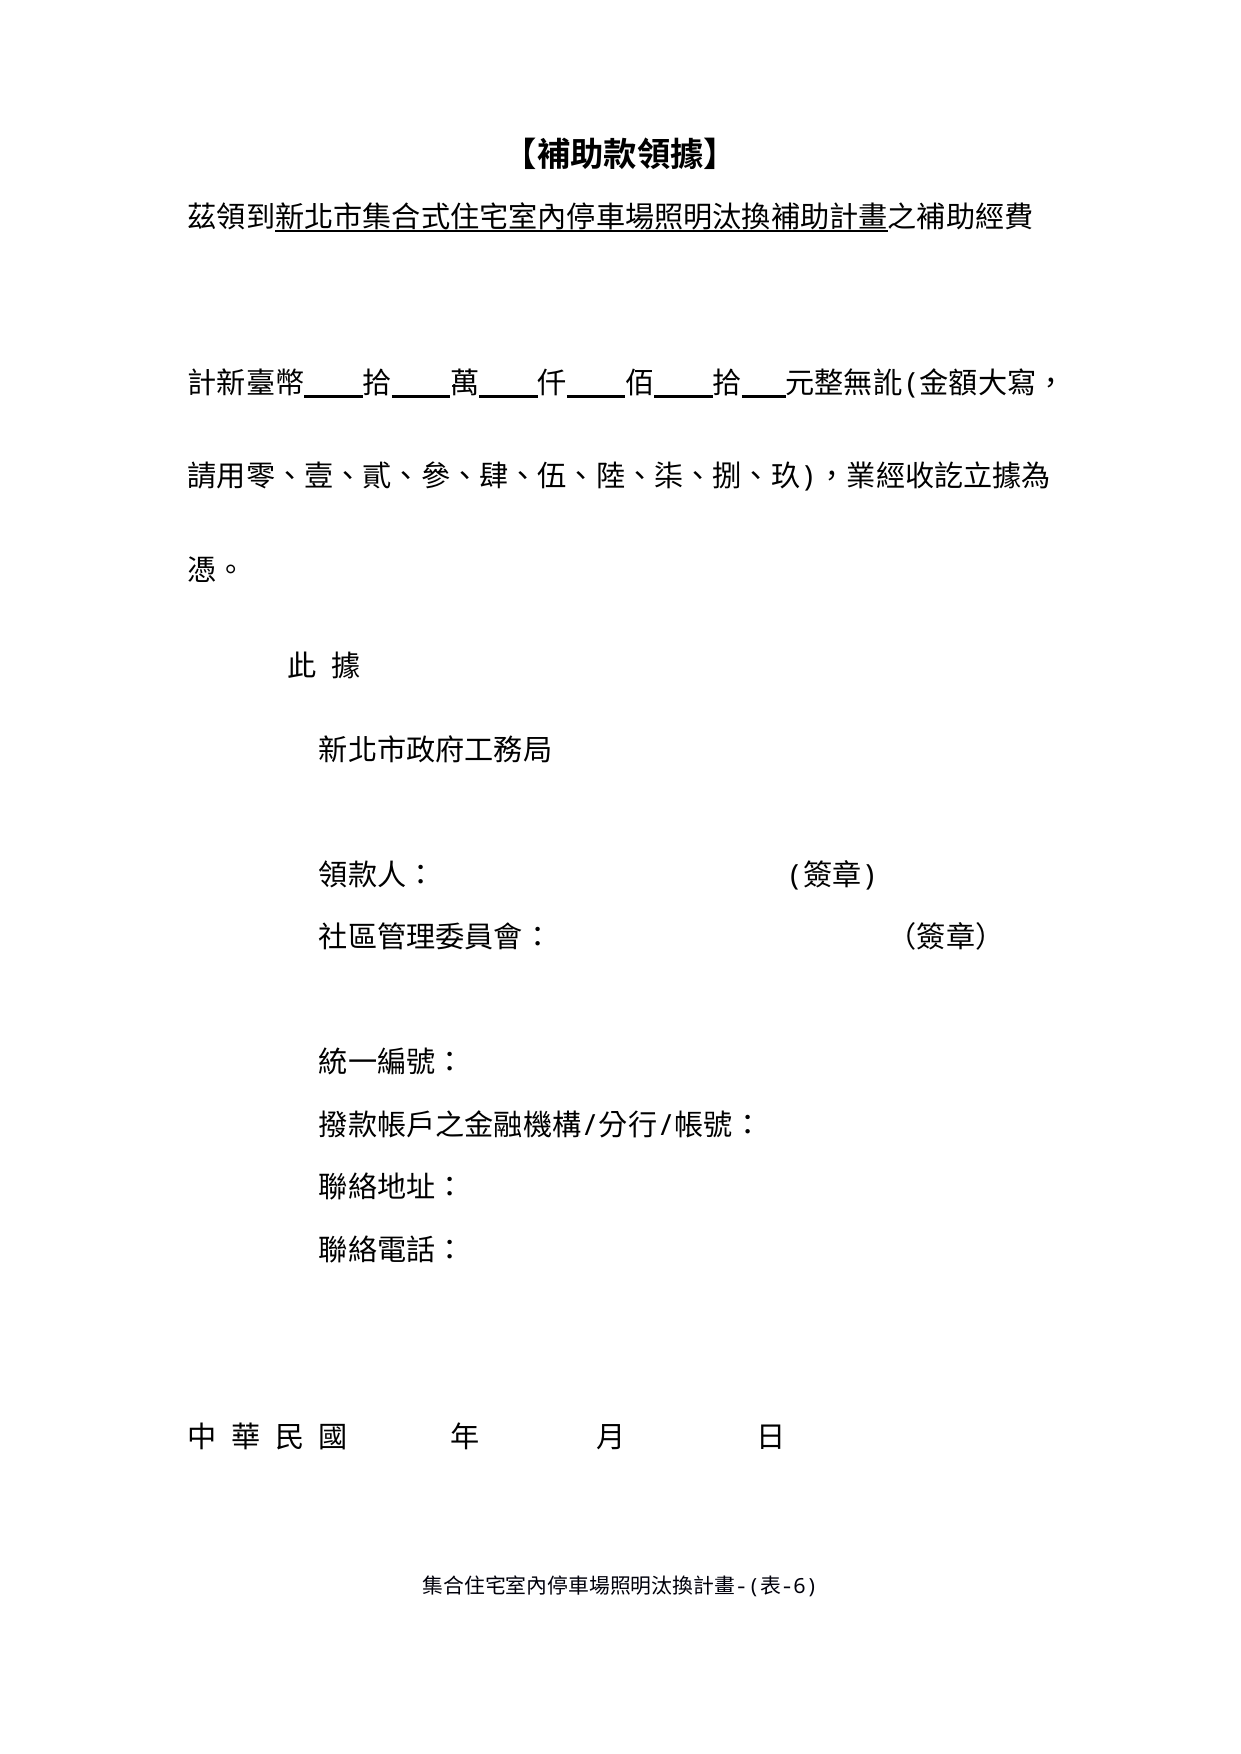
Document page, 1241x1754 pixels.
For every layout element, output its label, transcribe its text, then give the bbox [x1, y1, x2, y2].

text 新北市政府工務局 [187, 706, 1053, 768]
text 此 據 [237, 622, 1053, 685]
text 聯絡地址： [187, 1143, 1053, 1206]
text 【補助款領據】 [187, 110, 1053, 173]
text 聯絡電話： [187, 1206, 1053, 1268]
text 社區管理委員會： （簽章） [187, 893, 1053, 956]
text 統一編號： [187, 1018, 1053, 1081]
text 茲領到新北市集合式住宅室內停車場照明汰換補助計畫之補助經費 [187, 173, 1053, 235]
text 撥款帳戶之金融機構/分行/帳號： [187, 1081, 1053, 1143]
text 領款人： (簽章) [187, 831, 1053, 893]
text 中 華 民 國 年 月 日 [187, 1393, 1053, 1456]
text 計新臺幣 拾 萬 仟 佰 拾 元整無訛(金額大寫，請用零、壹、貳、參、肆、伍、陸、柒、捌、玖)，業經收訖立據為憑。 [187, 339, 1053, 589]
